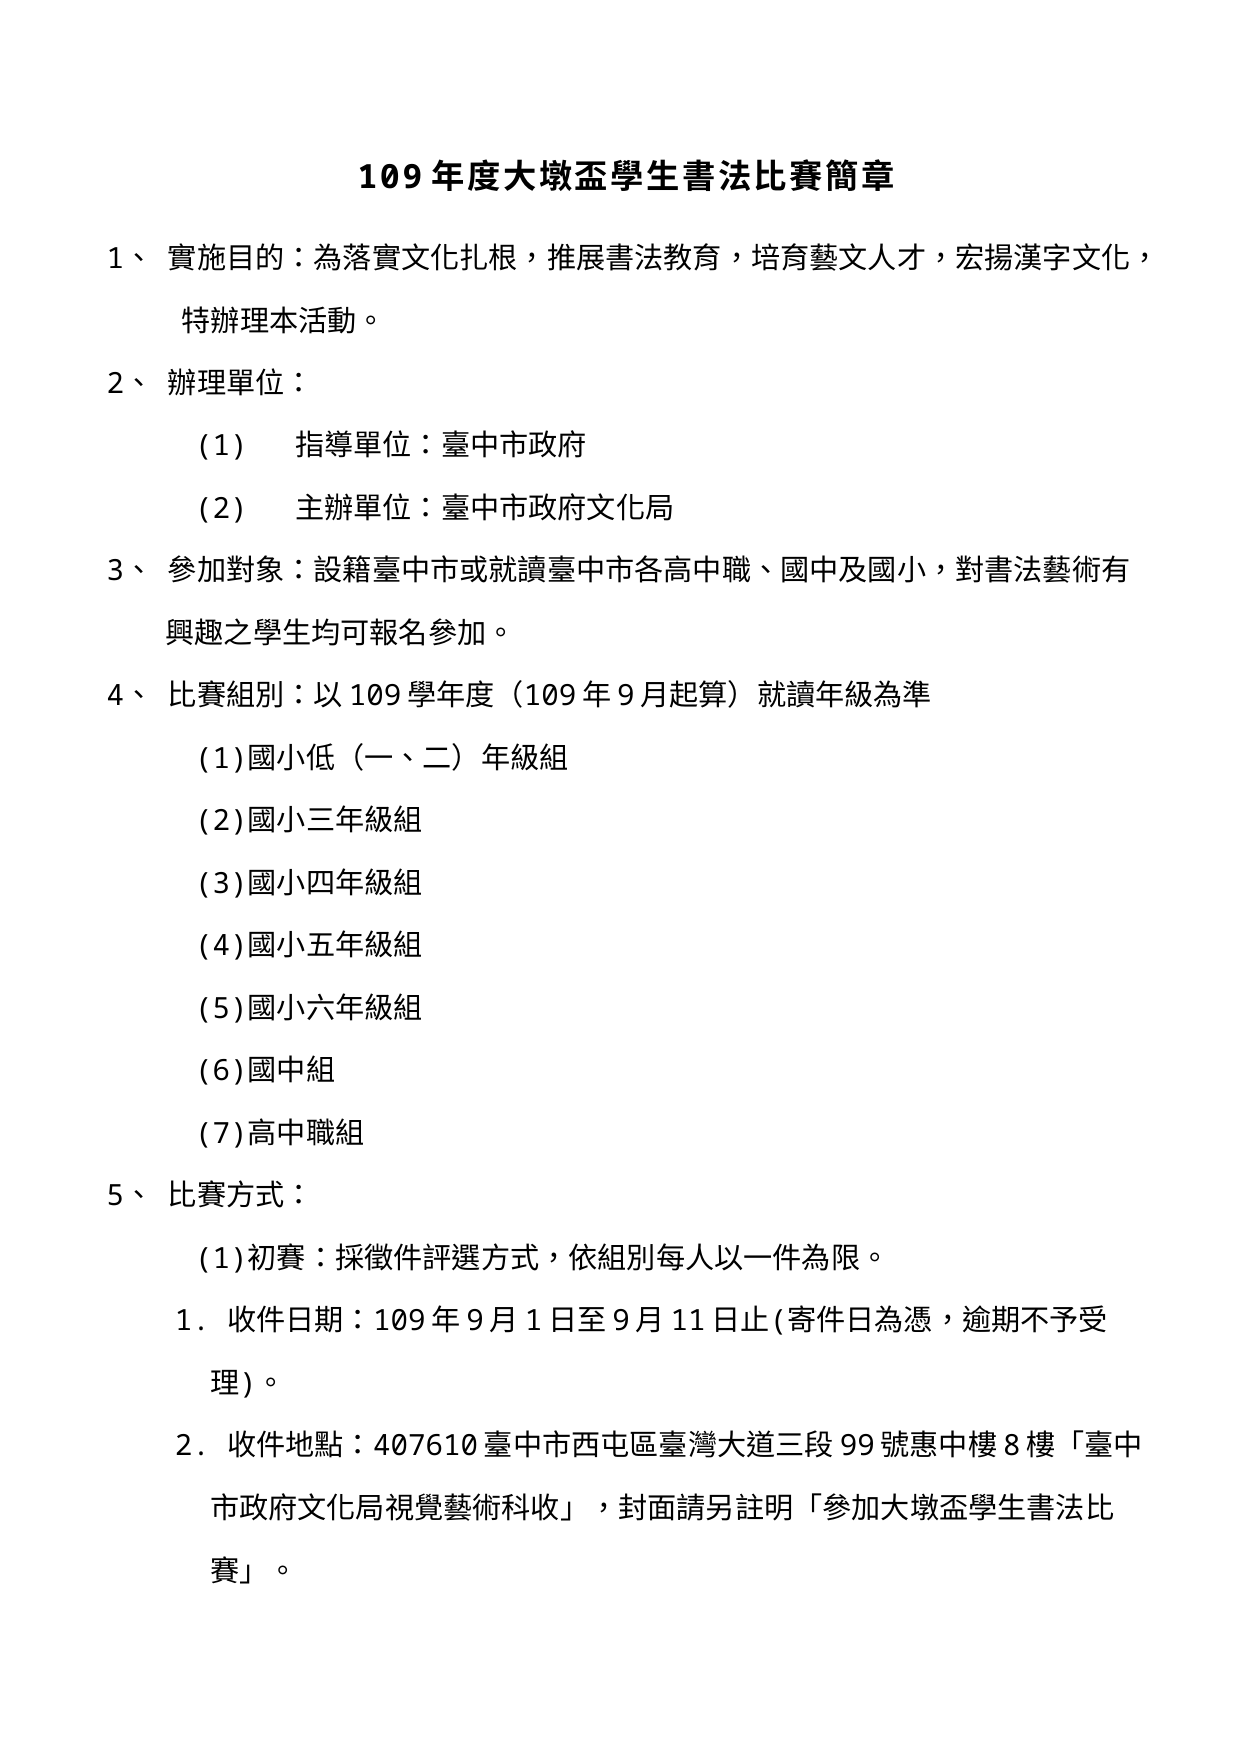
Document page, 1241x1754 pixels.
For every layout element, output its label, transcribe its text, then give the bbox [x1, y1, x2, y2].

list 國中組 [195, 1027, 1146, 1089]
list 國小四年級組 [195, 839, 1146, 902]
list 國小三年級組 [195, 777, 1146, 839]
list 初賽：採徵件評選方式，依組別每人以一件為限。 [195, 1214, 1146, 1277]
list 指導單位：臺中市政府 [195, 402, 1146, 464]
list 實施目的：為落實文化扎根，推展書法教育，培育藝文人才，宏揚漢字文化，特辦理本活動。 [106, 214, 1146, 339]
list 比賽組別：以109學年度（109年9月起算）就讀年級為準 [106, 652, 1146, 714]
list 比賽方式： [106, 1152, 1146, 1214]
list 辦理單位： [106, 339, 1146, 402]
list 高中職組 [195, 1089, 1146, 1152]
list 國小六年級組 [195, 964, 1146, 1027]
text 109年度大墩盃學生書法比賽簡章 [106, 133, 1146, 195]
list 國小五年級組 [195, 902, 1146, 964]
list 收件日期：109年9月1日至9月11日止(寄件日為憑，逾期不予受理)。 [174, 1277, 1146, 1402]
list 國小低（一、二）年級組 [195, 714, 1146, 777]
list 主辦單位：臺中市政府文化局 [195, 464, 1146, 527]
list 參加對象：設籍臺中市或就讀臺中市各高中職、國中及國小，對書法藝術有興趣之學生均可報名參加。 [106, 527, 1146, 652]
list 收件地點：407610臺中市西屯區臺灣大道三段99號惠中樓8樓「臺中市政府文化局視覺藝術科收」，封面請另註明「參加大墩盃學生書法比賽」。 [174, 1402, 1146, 1589]
